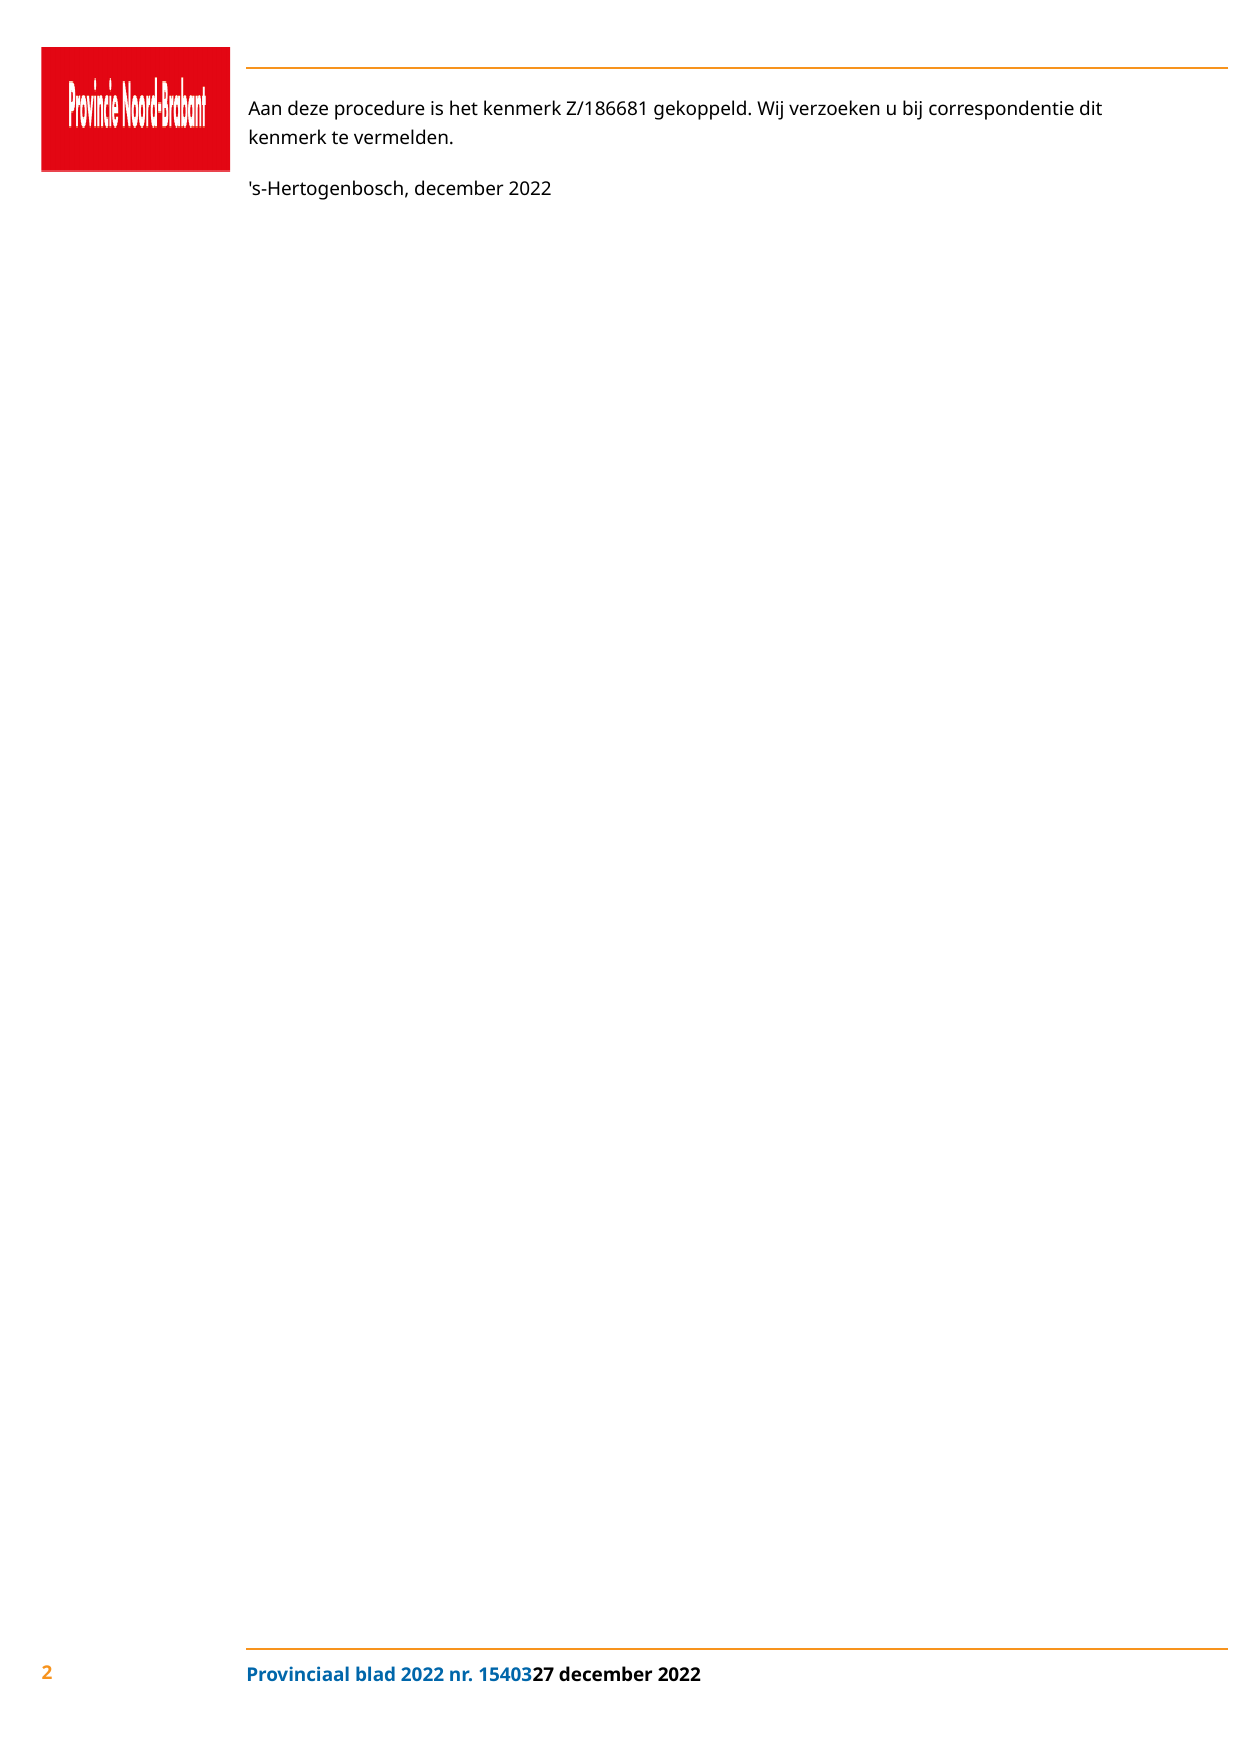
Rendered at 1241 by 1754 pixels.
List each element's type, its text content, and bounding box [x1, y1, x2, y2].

text Aan deze procedure is het kenmerk Z/186681 gekoppeld. Wij verzoeken u bij correspondentie dit kenmerk te vermelden. [248, 95, 1152, 150]
picture [41, 47, 231, 172]
text 's-Hertogenbosch, december 2022 [248, 175, 1152, 201]
